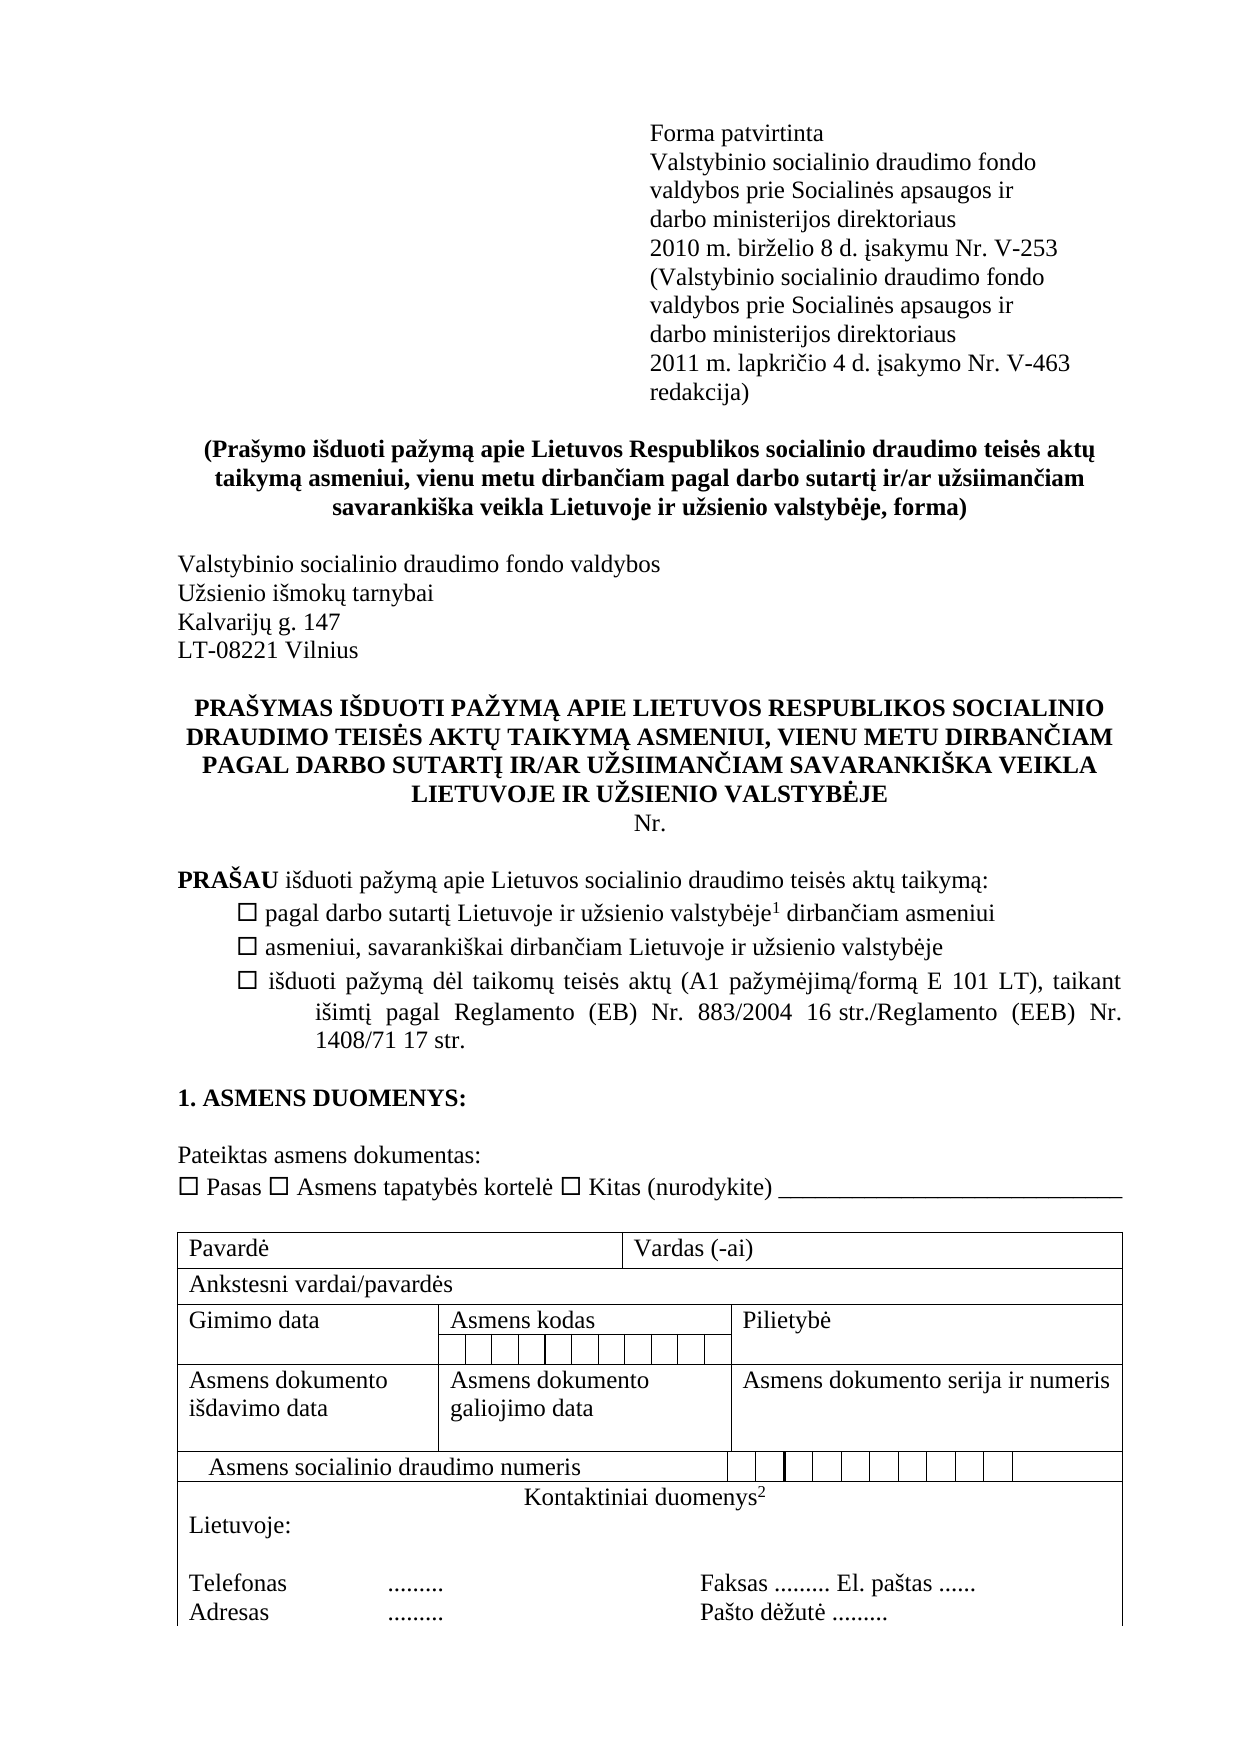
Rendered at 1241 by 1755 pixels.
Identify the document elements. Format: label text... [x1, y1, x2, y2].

table_cell [546, 1335, 571, 1364]
table_cell Faksas ......... El. paštas ...... [689, 1568, 1122, 1597]
table_cell Pilietybė [732, 1305, 1122, 1364]
text Valstybinio socialinio draudimo fondo valdybos [177, 549, 1122, 578]
table_cell Asmens kodas [439, 1305, 731, 1334]
table_cell ......... [376, 1597, 688, 1626]
text (Valstybinio socialinio draudimo fondo [649, 262, 1122, 291]
table_cell [689, 1511, 1122, 1568]
table_header Vardas (-ai) [623, 1233, 1122, 1268]
table_cell [625, 1335, 651, 1364]
text [] išduoti pažymą dėl taikomų teisės aktų (A1 pažymėjimą/formą E 101 LT), taikant išimtį pagal Reglamento (EB) Nr. 883/2004 16 str./Reglamento (EEB) Nr. 1408/71 17 str. [236, 962, 1122, 1054]
table_cell [786, 1452, 812, 1481]
table_cell [842, 1452, 869, 1481]
table_cell [466, 1335, 491, 1364]
text darbo ministerijos direktoriaus [649, 319, 1122, 348]
text Kalvarijų g. 147 [177, 607, 1122, 636]
text [] pagal darbo sutartį Lietuvoje ir užsienio valstybėje1 dirbančiam asmeniui [236, 894, 1122, 928]
table_cell [178, 1482, 376, 1511]
text 1. ASMENS DUOMENYS: [177, 1083, 1122, 1112]
table_cell [678, 1335, 704, 1364]
text 2010 m. birželio 8 d. įsakymu Nr. V-253 [649, 233, 1122, 262]
table_cell [813, 1452, 841, 1481]
table_cell [956, 1452, 983, 1481]
table_cell Pašto dėžutė ......... [689, 1597, 1122, 1626]
table_cell [927, 1452, 955, 1481]
table_cell Asmens socialinio draudimo numeris [178, 1452, 727, 1481]
text darbo ministerijos direktoriaus [649, 204, 1122, 233]
text PRAŠAU išduoti pažymą apie Lietuvos socialinio draudimo teisės aktų taikymą: [177, 866, 1122, 894]
table_cell Adresas [178, 1597, 376, 1626]
table_cell [1013, 1452, 1122, 1481]
table_cell [599, 1335, 624, 1364]
text [] asmeniui, savarankiškai dirbančiam Lietuvoje ir užsienio valstybėje [236, 928, 1122, 962]
table_cell Asmens dokumento serija ir numeris [732, 1365, 1122, 1451]
text PRAŠYMAS išduoti PAŽYMą APIE LIETUVOS RESPUBLIKOS SOCIALINio draudimo TEISĖS AKTŲ TAIKYMĄ asmeniui, vienu metu dirbančiam pagal darbo sutartį ir/ar užsiimančiam savarankiška veikla Lietuvoje ir UŽSIENIO valstybėje [177, 693, 1122, 808]
table_cell [914, 1482, 1122, 1511]
text (Prašymo išduoti pažymą apie Lietuvos Respublikos socialinio draudimo teisės aktų taikymą asmeniui, vienu metu dirbančiam pagal darbo sutartį ir/ar užsiimančiam savarankiška veikla Lietuvoje ir užsienio valstybėje, forma) [177, 434, 1122, 521]
table_cell [572, 1335, 598, 1364]
table_cell [899, 1452, 926, 1481]
text valdybos prie Socialinės apsaugos ir [649, 176, 1122, 204]
table_cell [439, 1335, 465, 1364]
text Užsienio išmokų tarnybai [177, 578, 1122, 607]
text Pateiktas asmens dokumentas: [177, 1140, 1122, 1169]
text LT-08221 Vilnius [177, 636, 1122, 664]
table_cell [652, 1335, 677, 1364]
table_cell [705, 1335, 731, 1364]
table_cell Asmens dokumento išdavimo data [178, 1365, 438, 1451]
text 2011 m. lapkričio 4 d. įsakymo Nr. V-463 [649, 348, 1122, 377]
table_cell Lietuvoje: [178, 1511, 376, 1568]
text valdybos prie Socialinės apsaugos ir [649, 291, 1122, 319]
table_cell Gimimo data [178, 1305, 438, 1364]
text Valstybinio socialinio draudimo fondo [649, 147, 1122, 176]
table_cell [756, 1452, 783, 1481]
table_cell [376, 1511, 688, 1568]
text redakcija) [649, 377, 1122, 406]
text [] Pasas [] Asmens tapatybės kortelė [] Kitas (nurodykite) [177, 1169, 1122, 1203]
table_header Pavardė [178, 1233, 622, 1268]
table_cell ......... [376, 1568, 688, 1597]
table_cell [492, 1335, 518, 1364]
table_cell Ankstesni vardai/pavardės [178, 1269, 1122, 1304]
table_cell [984, 1452, 1012, 1481]
table_cell Kontaktiniai duomenys2 [376, 1482, 913, 1511]
table_cell Asmens dokumento galiojimo data [439, 1365, 731, 1451]
table_cell [728, 1452, 755, 1481]
table_cell [870, 1452, 898, 1481]
table_cell Telefonas [178, 1568, 376, 1597]
text Forma patvirtinta [649, 118, 1122, 147]
text Nr. [177, 808, 1122, 837]
table_cell [519, 1335, 544, 1364]
